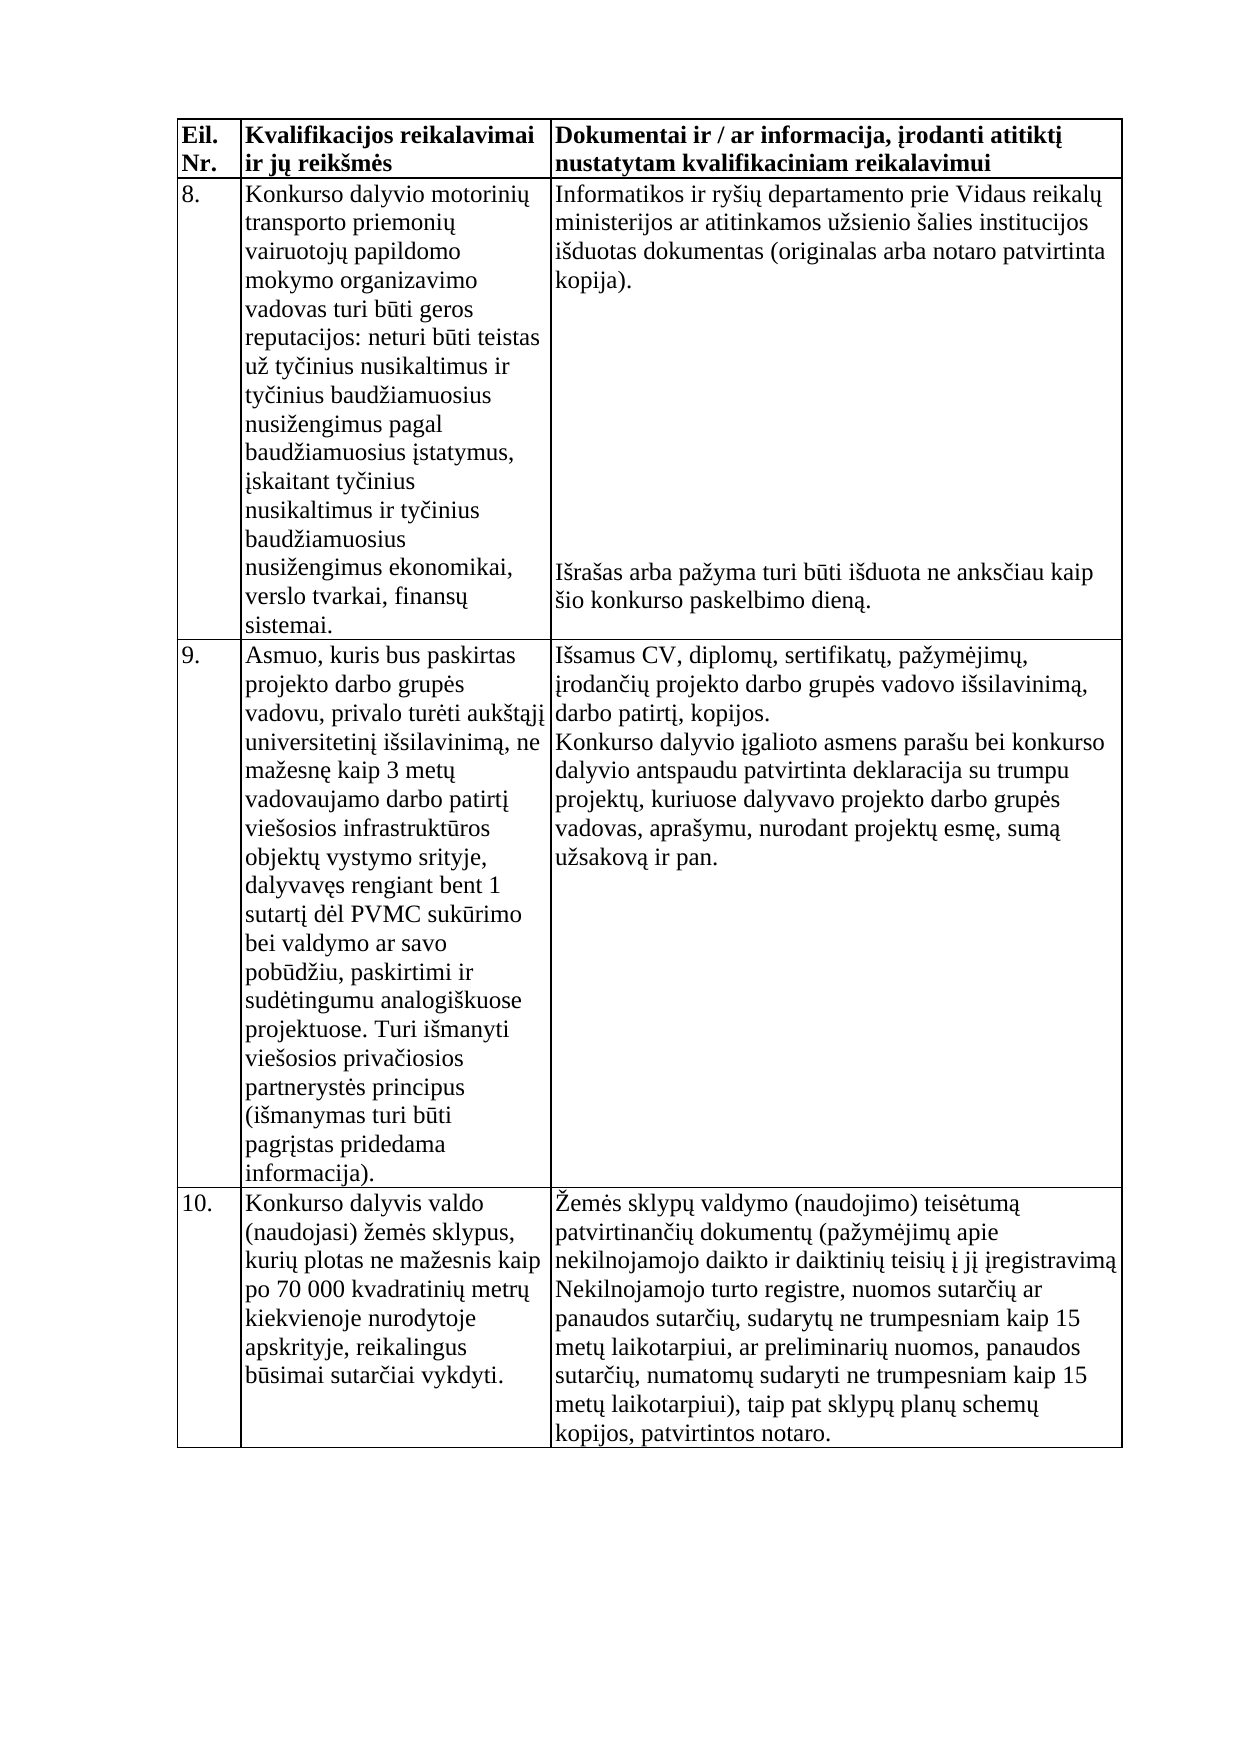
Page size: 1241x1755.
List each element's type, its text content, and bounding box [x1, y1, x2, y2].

table_cell 10. [178, 1188, 240, 1447]
table_cell Žemės sklypų valdymo (naudojimo) teisėtumą patvirtinančių dokumentų (pažymėjimų apie nekilnojamojo daikto ir daiktinių teisių į jį įregistravimą Nekilnojamojo turto registre, nuomos sutarčių ar panaudos sutarčių, sudarytų ne trumpesniam kaip 15 metų laikotarpiui, ar preliminarių nuomos, panaudos sutarčių, numatomų sudaryti ne trumpesniam kaip 15 metų laikotarpiui), taip pat sklypų planų schemų kopijos, patvirtintos notaro. [552, 1188, 1121, 1447]
table_header Kvalifikacijos reikalavimai ir jų reikšmės [242, 120, 550, 177]
table_cell Informatikos ir ryšių departamento prie Vidaus reikalų ministerijos ar atitinkamos užsienio šalies institucijos išduotas dokumentas (originalas arba notaro patvirtinta kopija). [552, 179, 1121, 555]
table_cell Konkurso dalyvio motorinių transporto priemonių vairuotojų papildomo mokymo organizavimo vadovas turi būti geros reputacijos: neturi būti teistas už tyčinius nusikaltimus ir tyčinius baudžiamuosius nusižengimus pagal baudžiamuosius įstatymus, įskaitant tyčinius nusikaltimus ir tyčinius baudžiamuosius nusižengimus ekonomikai, verslo tvarkai, finansų sistemai. [242, 179, 550, 639]
table_header Dokumentai ir / ar informacija, įrodanti atitiktį nustatytam kvalifikaciniam reikalavimui [552, 120, 1121, 177]
table_cell 9. [178, 640, 240, 1187]
table_cell Išsamus CV, diplomų, sertifikatų, pažymėjimų, įrodančių projekto darbo grupės vadovo išsilavinimą, darbo patirtį, kopijos. Konkurso dalyvio įgalioto asmens parašu bei konkurso dalyvio antspaudu patvirtinta deklaracija su trumpu projektų, kuriuose dalyvavo projekto darbo grupės vadovas, aprašymu, nurodant projektų esmę, sumą užsakovą ir pan. [552, 640, 1121, 1187]
table_cell Asmuo, kuris bus paskirtas projekto darbo grupės vadovu, privalo turėti aukštąjį universitetinį išsilavinimą, ne mažesnę kaip 3 metų vadovaujamo darbo patirtį viešosios infrastruktūros objektų vystymo srityje, dalyvavęs rengiant bent 1 sutartį dėl PVMC sukūrimo bei valdymo ar savo pobūdžiu, paskirtimi ir sudėtingumu analogiškuose projektuose. Turi išmanyti viešosios privačiosios partnerystės principus (išmanymas turi būti pagrįstas pridedama informacija). [242, 640, 550, 1187]
table_header Eil. Nr. [178, 120, 240, 177]
table_cell 8. [178, 179, 240, 639]
table_cell Išrašas arba pažyma turi būti išduota ne anksčiau kaip šio konkurso paskelbimo dieną. [552, 555, 1121, 639]
table_cell Konkurso dalyvis valdo (naudojasi) žemės sklypus, kurių plotas ne mažesnis kaip po 70 000 kvadratinių metrų kiekvienoje nurodytoje apskrityje, reikalingus būsimai sutarčiai vykdyti. [242, 1188, 550, 1447]
